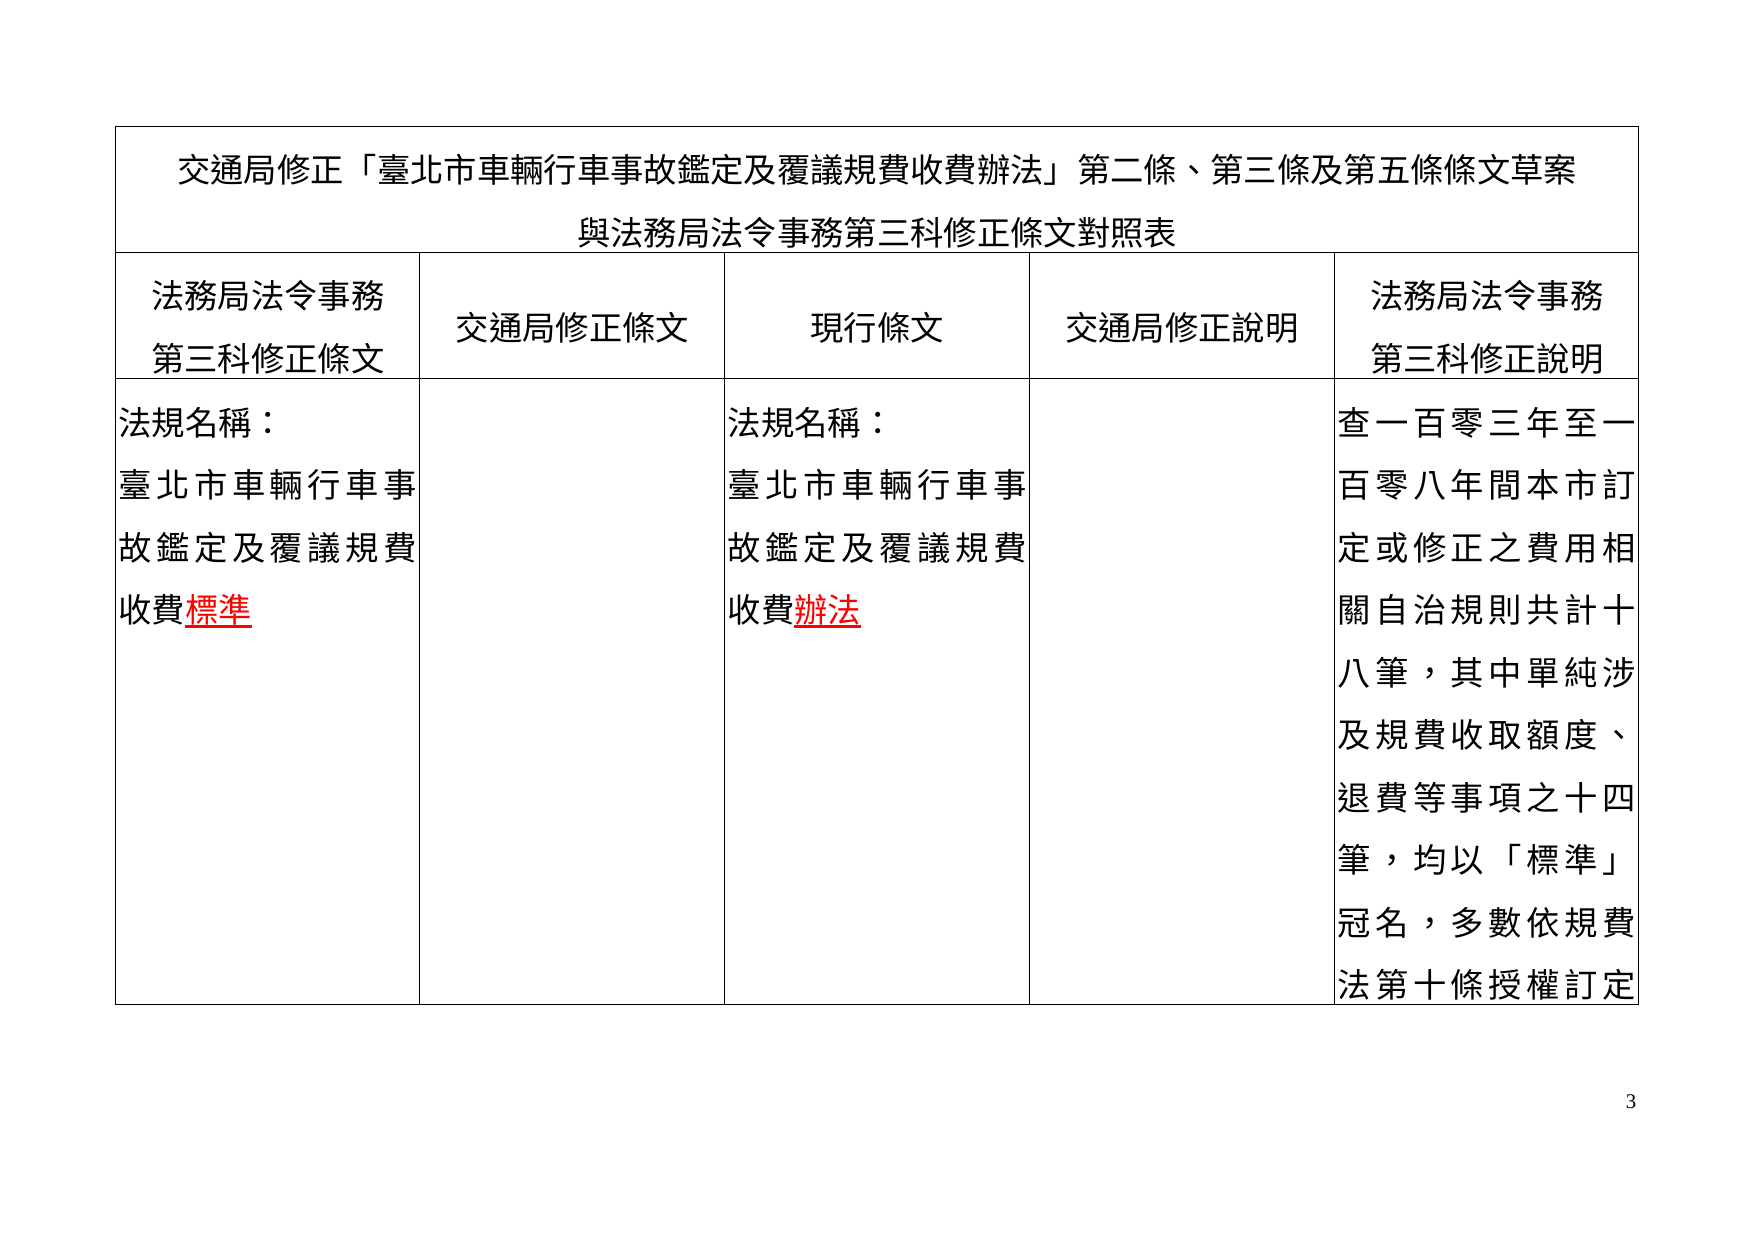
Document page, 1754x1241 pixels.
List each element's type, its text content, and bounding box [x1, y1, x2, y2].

table_cell 交通局修正說明 [1030, 253, 1334, 378]
table_cell 法規名稱： 臺北市車輛行車事故鑑定及覆議規費收費標準 [116, 379, 419, 1004]
table_cell 交通局修正條文 [420, 253, 724, 378]
table_cell [420, 379, 724, 1004]
table_cell 現行條文 [725, 253, 1029, 378]
table_cell [1030, 379, 1334, 1004]
table_cell 法務局法令事務 第三科修正說明 [1335, 253, 1638, 378]
table_cell 法務局法令事務 第三科修正條文 [116, 253, 419, 378]
table_header 交通局修正「臺北市車輛行車事故鑑定及覆議規費收費辦法」第二條、第三條及第五條條文草案 與法務局法令事務第三科修正條文對照表 [116, 127, 1638, 252]
table_cell 法規名稱： 臺北市車輛行車事故鑑定及覆議規費收費辦法 [725, 379, 1029, 1004]
table_cell 查一百零三年至一百零八年間本市訂定或修正之費用相關自治規則共計十八筆，其中單純涉及規費收取額度、退費等事項之十四筆，均以「標準」冠名，多數依規費法第十條授權訂定 [1335, 379, 1638, 1004]
